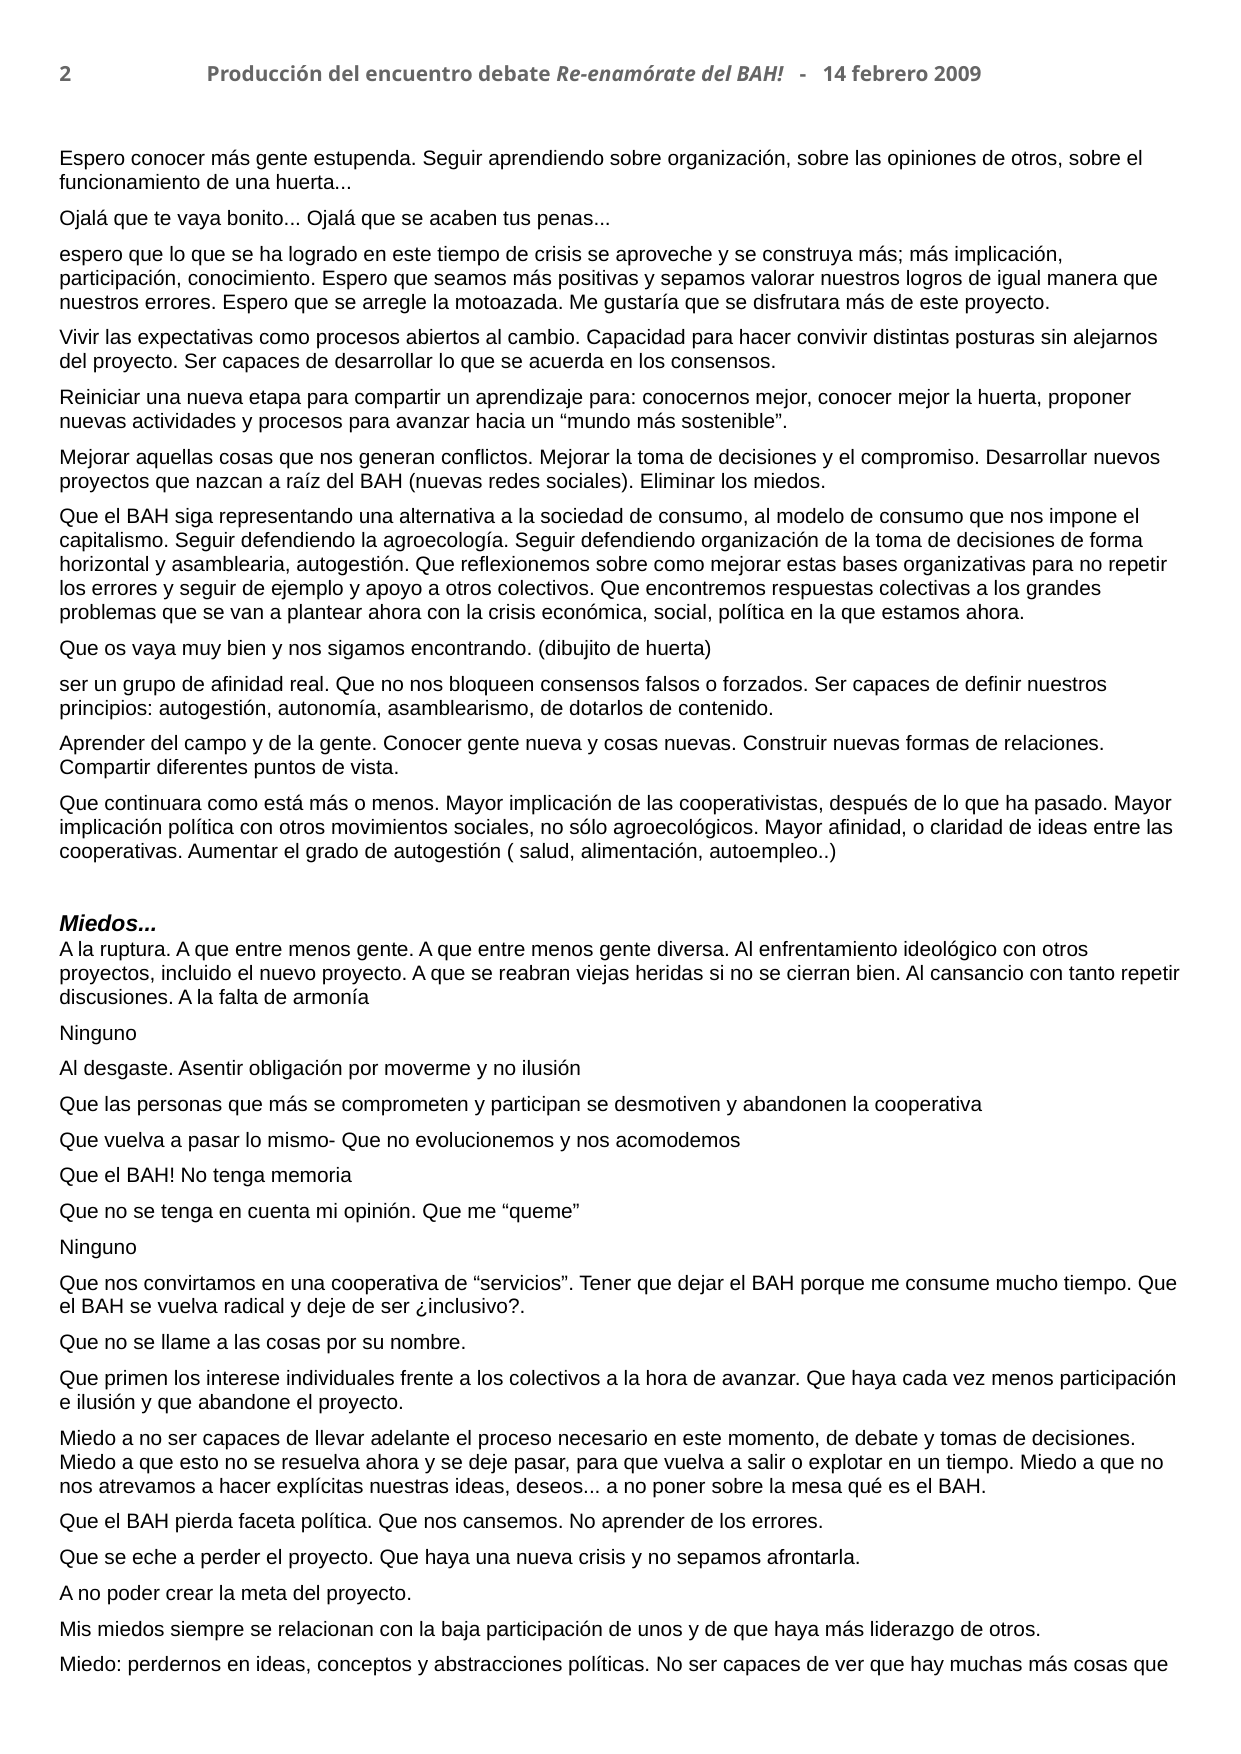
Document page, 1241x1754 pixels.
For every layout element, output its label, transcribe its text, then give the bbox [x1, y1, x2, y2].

text Que continuara como está más o menos. Mayor implicación de las cooperativistas, después de lo que ha pasado. Mayor implicación política con otros movimientos sociales, no sólo agroecológicos. Mayor afinidad, o claridad de ideas entre las cooperativas. Aumentar el grado de autogestión ( salud, alimentación, autoempleo..) [59, 791, 1181, 863]
text Vivir las expectativas como procesos abiertos al cambio. Capacidad para hacer convivir distintas posturas sin alejarnos del proyecto. Ser capaces de desarrollar lo que se acuerda en los consensos. [59, 325, 1181, 373]
text ser un grupo de afinidad real. Que no nos bloqueen consensos falsos o forzados. Ser capaces de definir nuestros principios: autogestión, autonomía, asamblearismo, de dotarlos de contenido. [59, 672, 1181, 719]
text Que el BAH pierda faceta política. Que nos cansemos. No aprender de los errores. [59, 1509, 1181, 1533]
text Que vuelva a pasar lo mismo- Que no evolucionemos y nos acomodemos [59, 1127, 1181, 1151]
text Mejorar aquellas cosas que nos generan conflictos. Mejorar la toma de decisiones y el compromiso. Desarrollar nuevos proyectos que nazcan a raíz del BAH (nuevas redes sociales). Eliminar los miedos. [59, 444, 1181, 492]
text Espero conocer más gente estupenda. Seguir aprendiendo sobre organización, sobre las opiniones de otros, sobre el funcionamiento de una huerta... [59, 146, 1181, 194]
text Que las personas que más se comprometen y participan se desmotiven y abandonen la cooperativa [59, 1092, 1181, 1116]
text Ninguno [59, 1235, 1181, 1259]
text Miedo a no ser capaces de llevar adelante el proceso necesario en este momento, de debate y tomas de decisiones. Miedo a que esto no se resuelva ahora y se deje pasar, para que vuelva a salir o explotar en un tiempo. Miedo a que no nos atrevamos a hacer explícitas nuestras ideas, deseos... a no poner sobre la mesa qué es el BAH. [59, 1426, 1181, 1497]
text A no poder crear la meta del proyecto. [59, 1581, 1181, 1604]
text Que primen los interese individuales frente a los colectivos a la hora de avanzar. Que haya cada vez menos participación e ilusión y que abandone el proyecto. [59, 1366, 1181, 1414]
text Que nos convirtamos en una cooperativa de “servicios”. Tener que dejar el BAH porque me consume mucho tiempo. Que el BAH se vuelva radical y deje de ser ¿inclusivo?. [59, 1270, 1181, 1318]
text Miedo: perdernos en ideas, conceptos y abstracciones políticas. No ser capaces de ver que hay muchas más cosas que [59, 1652, 1181, 1676]
text Miedos... [59, 910, 1181, 937]
text Reiniciar una nueva etapa para compartir un aprendizaje para: conocernos mejor, conocer mejor la huerta, proponer nuevas actividades y procesos para avanzar hacia un “mundo más sostenible”. [59, 385, 1181, 433]
text Al desgaste. Asentir obligación por moverme y no ilusión [59, 1056, 1181, 1080]
text Ojalá que te vaya bonito... Ojalá que se acaben tus penas... [59, 206, 1181, 230]
text Que el BAH! No tenga memoria [59, 1163, 1181, 1187]
text Que el BAH siga representando una alternativa a la sociedad de consumo, al modelo de consumo que nos impone el capitalismo. Seguir defendiendo la agroecología. Seguir defendiendo organización de la toma de decisiones de forma horizontal y asamblearia, autogestión. Que reflexionemos sobre como mejorar estas bases organizativas para no repetir los errores y seguir de ejemplo y apoyo a otros colectivos. Que encontremos respuestas colectivas a los grandes problemas que se van a plantear ahora con la crisis económica, social, política en la que estamos ahora. [59, 504, 1181, 624]
text Que no se tenga en cuenta mi opinión. Que me “queme” [59, 1199, 1181, 1223]
text Mis miedos siempre se relacionan con la baja participación de unos y de que haya más liderazgo de otros. [59, 1616, 1181, 1640]
text Aprender del campo y de la gente. Conocer gente nueva y cosas nuevas. Construir nuevas formas de relaciones. Compartir diferentes puntos de vista. [59, 731, 1181, 779]
text espero que lo que se ha logrado en este tiempo de crisis se aproveche y se construya más; más implicación, participación, conocimiento. Espero que seamos más positivas y sepamos valorar nuestros logros de igual manera que nuestros errores. Espero que se arregle la motoazada. Me gustaría que se disfrutara más de este proyecto. [59, 242, 1181, 313]
text Que os vaya muy bien y nos sigamos encontrando. (dibujito de huerta) [59, 636, 1181, 660]
text A la ruptura. A que entre menos gente. A que entre menos gente diversa. Al enfrentamiento ideológico con otros proyectos, incluido el nuevo proyecto. A que se reabran viejas heridas si no se cierran bien. Al cansancio con tanto repetir discusiones. A la falta de armonía [59, 937, 1181, 1008]
text Que no se llame a las cosas por su nombre. [59, 1330, 1181, 1354]
text Que se eche a perder el proyecto. Que haya una nueva crisis y no sepamos afrontarla. [59, 1545, 1181, 1569]
text Ninguno [59, 1020, 1181, 1044]
